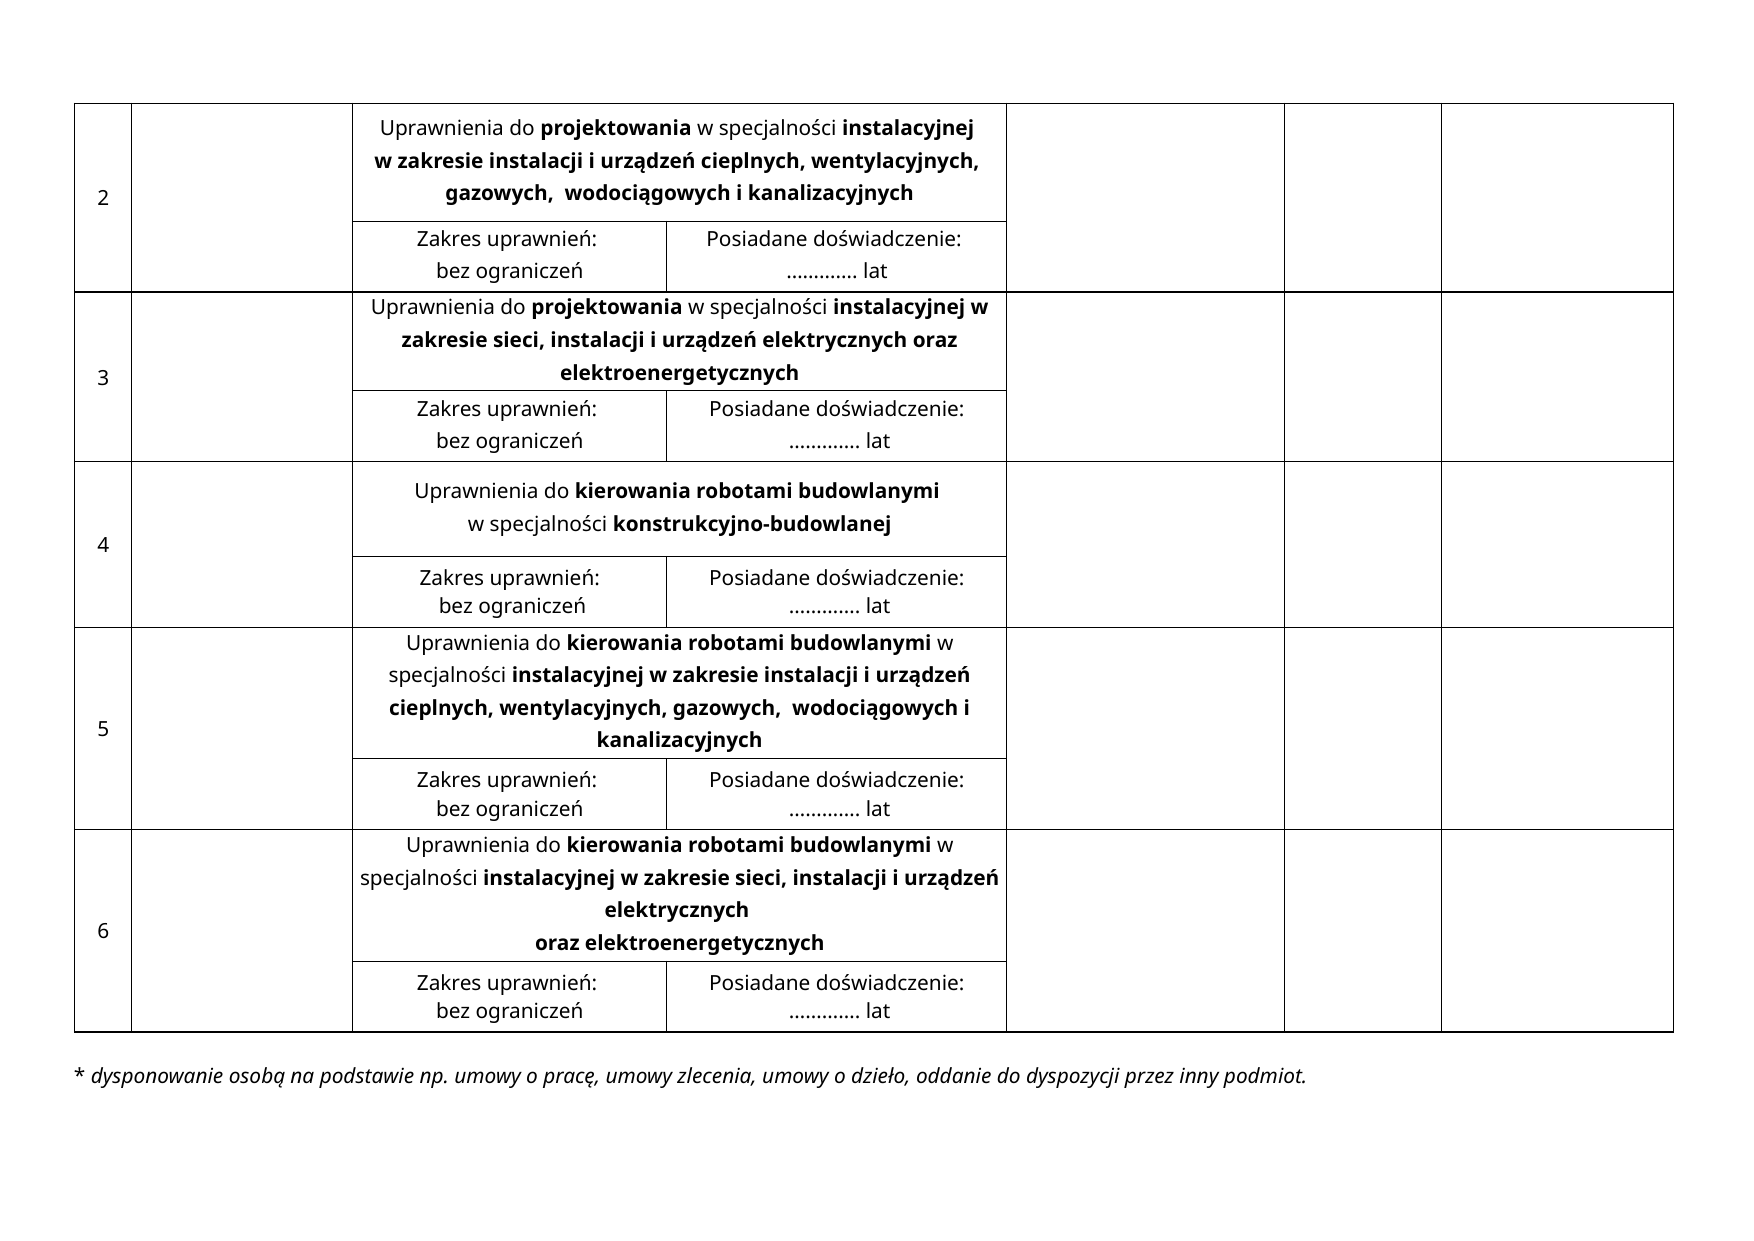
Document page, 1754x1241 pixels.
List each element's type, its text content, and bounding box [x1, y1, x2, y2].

table_cell Uprawnienia do kierowania robotami budowlanymi w specjalności instalacyjnej w zakresie sieci, instalacji i urządzeń elektrycznych oraz elektroenergetycznych [353, 830, 1006, 961]
table_cell [1442, 293, 1673, 461]
table_cell [1007, 293, 1284, 461]
table_cell 2 [75, 104, 131, 291]
table_cell [1285, 462, 1441, 627]
table_cell Zakres uprawnień: bez ograniczeń [353, 391, 666, 461]
table_cell Zakres uprawnień: bez ograniczeń [353, 222, 666, 291]
table_cell Uprawnienia do projektowania w specjalności instalacyjnej w zakresie sieci, instalacji i urządzeń elektrycznych oraz elektroenergetycznych [353, 293, 1006, 390]
table_cell [1442, 462, 1673, 627]
table_cell [1007, 628, 1284, 829]
table_cell Zakres uprawnień: bez ograniczeń [353, 962, 666, 1031]
table_cell [1007, 104, 1284, 291]
table_cell 3 [75, 293, 131, 461]
table_cell [132, 462, 352, 627]
table_cell [132, 104, 352, 291]
table_cell [1285, 293, 1441, 461]
table_cell Zakres uprawnień: bez ograniczeń [353, 557, 666, 627]
table_cell Zakres uprawnień: bez ograniczeń [353, 759, 666, 829]
table_cell Uprawnienia do projektowania w specjalności instalacyjnej w zakresie instalacji i urządzeń cieplnych, wentylacyjnych, gazowych, wodociągowych i kanalizacyjnych [353, 104, 1006, 221]
table_cell 5 [75, 628, 131, 829]
table_cell Posiadane doświadczenie: …………. lat [667, 391, 1006, 461]
table_cell Posiadane doświadczenie: …………. lat [667, 557, 1006, 627]
table_cell [1285, 628, 1441, 829]
table_cell Posiadane doświadczenie: …………. lat [667, 759, 1006, 829]
table_cell 6 [75, 830, 131, 1031]
table_cell [1442, 628, 1673, 829]
table_cell Posiadane doświadczenie: …………. lat [667, 962, 1006, 1031]
table_cell [1442, 104, 1673, 291]
table_cell [1285, 104, 1441, 291]
table_cell [1007, 830, 1284, 1031]
table_cell Uprawnienia do kierowania robotami budowlanymi w specjalności instalacyjnej w zakresie instalacji i urządzeń cieplnych, wentylacyjnych, gazowych, wodociągowych i kanalizacyjnych [353, 628, 1006, 758]
table_cell Posiadane doświadczenie: …………. lat [667, 222, 1006, 291]
table_cell Uprawnienia do kierowania robotami budowlanymi w specjalności konstrukcyjno-budowlanej [353, 462, 1006, 556]
table_cell [132, 830, 352, 1031]
text * dysponowanie osobą na podstawie np. umowy o pracę, umowy zlecenia, umowy o dzieło, oddanie do dyspozycji przez inny podmiot. [74, 1061, 1674, 1089]
table_cell 4 [75, 462, 131, 627]
table_cell [1007, 462, 1284, 627]
table_cell [1442, 830, 1673, 1031]
table_cell [1285, 830, 1441, 1031]
table_cell [132, 293, 352, 461]
table_cell [132, 628, 352, 829]
